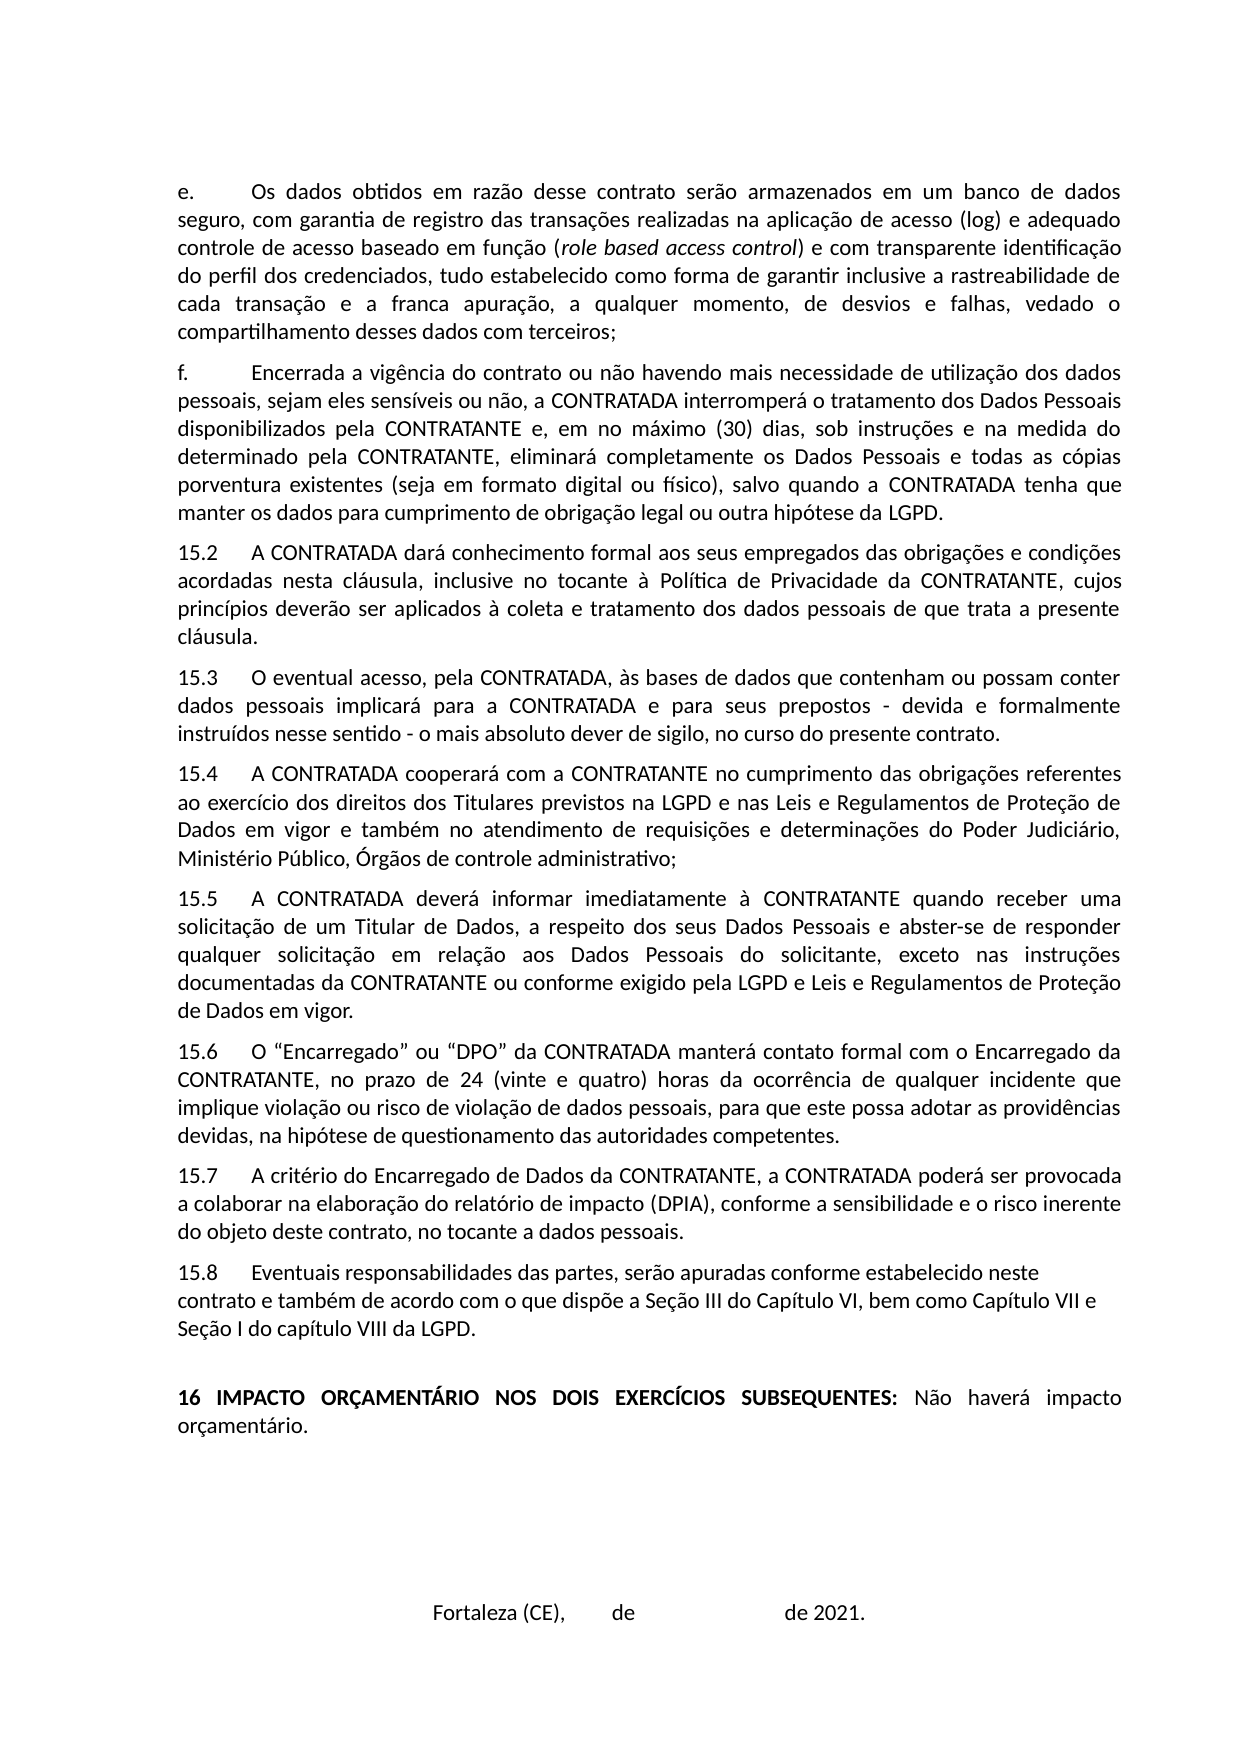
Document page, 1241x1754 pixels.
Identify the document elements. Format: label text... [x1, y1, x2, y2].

list Encerrada a vigência do contrato ou não havendo mais necessidade de utilização dos dados pessoais, sejam eles sensíveis ou não, a CONTRATADA interromperá o tratamento dos Dados Pessoais disponibilizados pela CONTRATANTE e, em no máximo (30) dias, sob instruções e na medida do determinado pela CONTRATANTE, eliminará completamente os Dados Pessoais e todas as cópias porventura existentes (seja em formato digital ou físico), salvo quando a CONTRATADA tenha que manter os dados para cumprimento de obrigação legal ou outra hipótese da LGPD. [177, 358, 1122, 526]
list Os dados obtidos em razão desse contrato serão armazenados em um banco de dados seguro, com garantia de registro das transações realizadas na aplicação de acesso (log) e adequado controle de acesso baseado em função (role based access control) e com transparente identificação do perfil dos credenciados, tudo estabelecido como forma de garantir inclusive a rastreabilidade de cada transação e a franca apuração, a qualquer momento, de desvios e falhas, vedado o compartilhamento desses dados com terceiros; [177, 177, 1122, 345]
list A CONTRATADA cooperará com a CONTRATANTE no cumprimento das obrigações referentes ao exercício dos direitos dos Titulares previstos na LGPD e nas Leis e Regulamentos de Proteção de Dados em vigor e também no atendimento de requisições e determinações do Poder Judiciário, Ministério Público, Órgãos de controle administrativo; [177, 759, 1122, 872]
text 16 IMPACTO ORÇAMENTÁRIO NOS DOIS EXERCÍCIOS SUBSEQUENTES: Não haverá impacto orçamentário. [177, 1383, 1122, 1439]
list A CONTRATADA dará conhecimento formal aos seus empregados das obrigações e condições acordadas nesta cláusula, inclusive no tocante à Política de Privacidade da CONTRATANTE, cujos princípios deverão ser aplicados à coleta e tratamento dos dados pessoais de que trata a presente cláusula. [177, 538, 1122, 651]
text Fortaleza (CE), de de 2021. [177, 1598, 1122, 1626]
list A critério do Encarregado de Dados da CONTRATANTE, a CONTRATADA poderá ser provocada a colaborar na elaboração do relatório de impacto (DPIA), conforme a sensibilidade e o risco inerente do objeto deste contrato, no tocante a dados pessoais. [177, 1161, 1122, 1245]
list O “Encarregado” ou “DPO” da CONTRATADA manterá contato formal com o Encarregado da CONTRATANTE, no prazo de 24 (vinte e quatro) horas da ocorrência de qualquer incidente que implique violação ou risco de violação de dados pessoais, para que este possa adotar as providências devidas, na hipótese de questionamento das autoridades competentes. [177, 1037, 1122, 1149]
list O eventual acesso, pela CONTRATADA, às bases de dados que contenham ou possam conter dados pessoais implicará para a CONTRATADA e para seus prepostos - devida e formalmente instruídos nesse sentido - o mais absoluto dever de sigilo, no curso do presente contrato. [177, 663, 1122, 747]
list A CONTRATADA deverá informar imediatamente à CONTRATANTE quando receber uma solicitação de um Titular de Dados, a respeito dos seus Dados Pessoais e abster-se de responder qualquer solicitação em relação aos Dados Pessoais do solicitante, exceto nas instruções documentadas da CONTRATANTE ou conforme exigido pela LGPD e Leis e Regulamentos de Proteção de Dados em vigor. [177, 884, 1122, 1024]
list Eventuais responsabilidades das partes, serão apuradas conforme estabelecido neste contrato e também de acordo com o que dispõe a Seção III do Capítulo VI, bem como Capítulo VII e Seção I do capítulo VIII da LGPD. [177, 1258, 1122, 1371]
